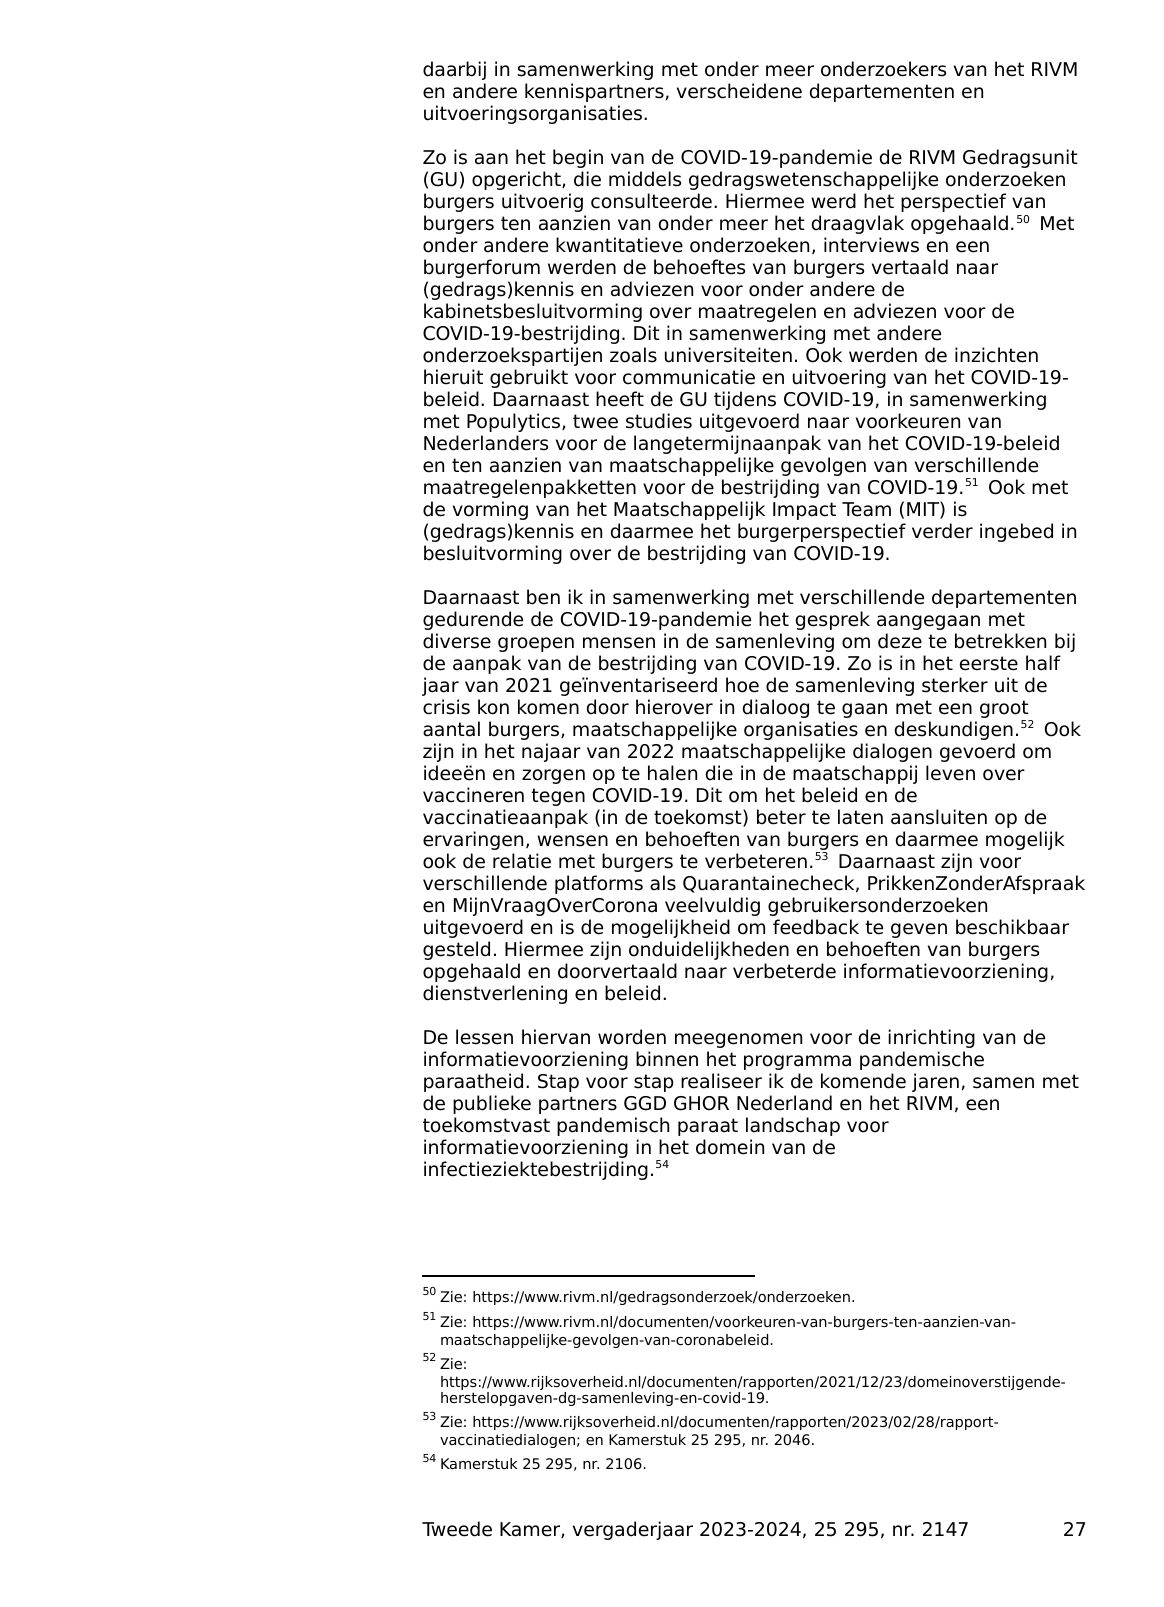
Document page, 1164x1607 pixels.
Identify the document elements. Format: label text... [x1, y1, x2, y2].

text Zie: https://www.rijksoverheid.nl/documenten/rapporten/2021/12/23/domeinoverstijgende-herstelopgaven-dg-samenleving-en-covid-19. [422, 1352, 1087, 1407]
text Zie: https://www.rivm.nl/documenten/voorkeuren-van-burgers-ten-aanzien-van-maatschappelijke-gevolgen-van-coronabeleid. [422, 1310, 1087, 1349]
text Zo is aan het begin van de COVID-19-pandemie de RIVM Gedragsunit (GU) opgericht, die middels gedragswetenschappelijke onderzoeken burgers uitvoerig consulteerde. Hiermee werd het perspectief van burgers ten aanzien van onder meer het draagvlak opgehaald. Met onder andere kwantitatieve onderzoeken, interviews en een burgerforum werden de behoeftes van burgers vertaald naar (gedrags)kennis en adviezen voor onder andere de kabinetsbesluitvorming over maatregelen en adviezen voor de COVID-19-bestrijding. Dit in samenwerking met andere onderzoekspartijen zoals universiteiten. Ook werden de inzichten hieruit gebruikt voor communicatie en uitvoering van het COVID-19-beleid. Daarnaast heeft de GU tijdens COVID-19, in samenwerking met Populytics, twee studies uitgevoerd naar voorkeuren van Nederlanders voor de langetermijnaanpak van het COVID-19-beleid en ten aanzien van maatschappelijke gevolgen van verschillende maatregelenpakketten voor de bestrijding van COVID-19. Ook met de vorming van het Maatschappelijk Impact Team (MIT) is (gedrags)kennis en daarmee het burgerperspectief verder ingebed in besluitvorming over de bestrijding van COVID-19. [422, 147, 1087, 565]
text Kamerstuk 25 295, nr. 2106. [422, 1452, 1087, 1474]
text Daarnaast ben ik in samenwerking met verschillende departementen gedurende de COVID-19-pandemie het gesprek aangegaan met diverse groepen mensen in de samenleving om deze te betrekken bij de aanpak van de bestrijding van COVID-19. Zo is in het eerste half jaar van 2021 geïnventariseerd hoe de samenleving sterker uit de crisis kon komen door hierover in dialoog te gaan met een groot aantal burgers, maatschappelijke organisaties en deskundigen. Ook zijn in het najaar van 2022 maatschappelijke dialogen gevoerd om ideeën en zorgen op te halen die in de maatschappij leven over vaccineren tegen COVID-19. Dit om het beleid en de vaccinatieaanpak (in de toekomst) beter te laten aansluiten op de ervaringen, wensen en behoeften van burgers en daarmee mogelijk ook de relatie met burgers te verbeteren. Daarnaast zijn voor verschillende platforms als Quarantainecheck, PrikkenZonderAfspraak en MijnVraagOverCorona veelvuldig gebruikersonderzoeken uitgevoerd en is de mogelijkheid om feedback te geven beschikbaar gesteld. Hiermee zijn onduidelijkheden en behoeften van burgers opgehaald en doorvertaald naar verbeterde informatievoorziening, dienstverlening en beleid. [422, 587, 1087, 1004]
text daarbij in samenwerking met onder meer onderzoekers van het RIVM en andere kennispartners, verscheidene departementen en uitvoeringsorganisaties. [422, 59, 1087, 125]
text De lessen hiervan worden meegenomen voor de inrichting van de informatievoorziening binnen het programma pandemische paraatheid. Stap voor stap realiseer ik de komende jaren, samen met de publieke partners GGD GHOR Nederland en het RIVM, een toekomstvast pandemisch paraat landschap voor informatievoorziening in het domein van de infectieziektebestrijding. [422, 1027, 1087, 1181]
text Zie: https://www.rijksoverheid.nl/documenten/rapporten/2023/02/28/rapport-vaccinatiedialogen; en Kamerstuk 25 295, nr. 2046. [422, 1410, 1087, 1449]
text Zie: https://www.rivm.nl/gedragsonderzoek/onderzoeken. [422, 1285, 1087, 1307]
